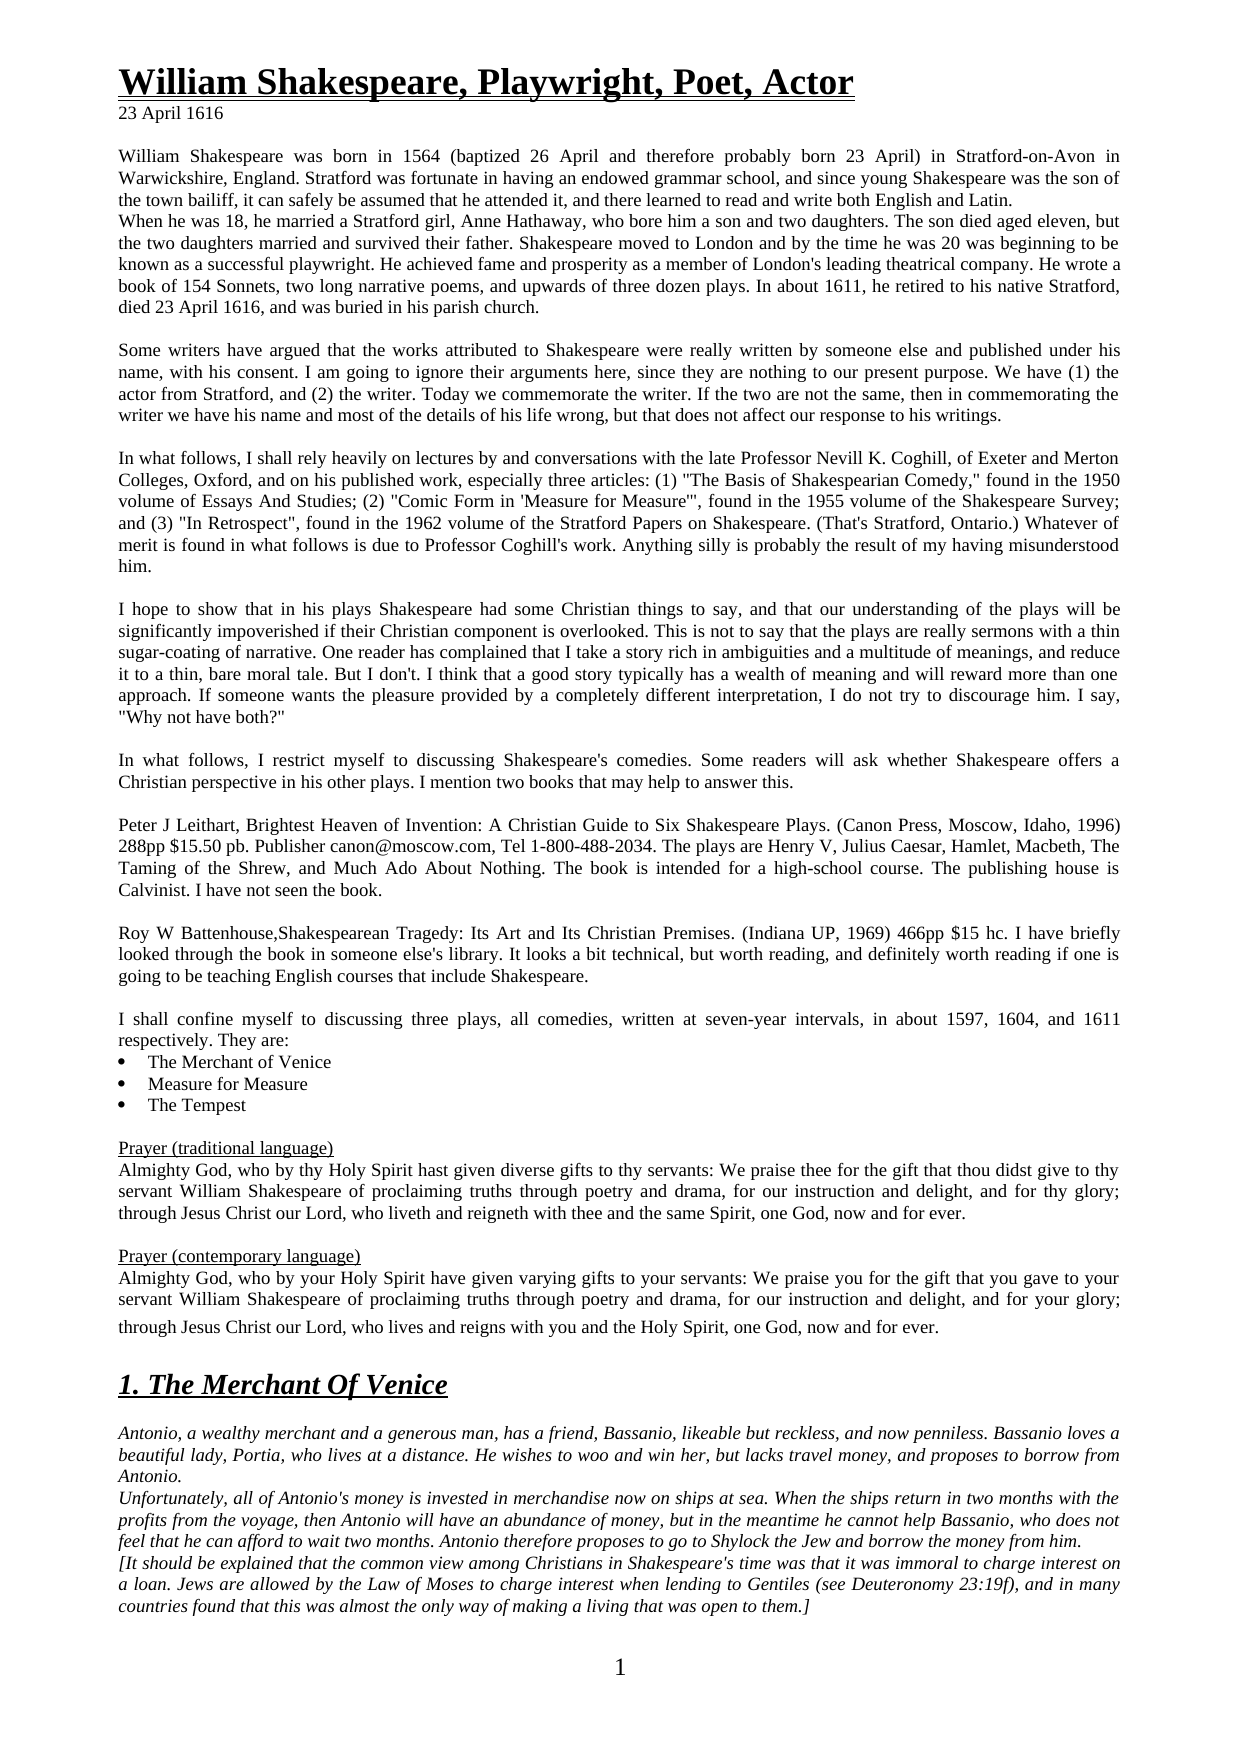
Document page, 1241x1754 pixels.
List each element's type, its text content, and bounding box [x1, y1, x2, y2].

list The Merchant of Venice [118, 1051, 1122, 1072]
text Almighty God, who by thy Holy Spirit hast given diverse gifts to thy servants: We praise thee for the gift that thou didst give to thy servant William Shakespeare of proclaiming truths through poetry and drama, for our instruction and delight, and for thy glory; through Jesus Christ our Lord, who liveth and reigneth with thee and the same Spirit, one God, now and for ever. [118, 1159, 1122, 1223]
list Measure for Measure [118, 1072, 1122, 1094]
text Unfortunately, all of Antonio's money is invested in merchandise now on ships at sea. When the ships return in two months with the profits from the voyage, then Antonio will have an abundance of money, but in the meantime he cannot help Bassanio, who does not feel that he can afford to wait two months. Antonio therefore proposes to go to Shylock the Jew and borrow the money from him. [118, 1487, 1122, 1552]
text Prayer (traditional language) [118, 1137, 1122, 1159]
text Antonio, a wealthy merchant and a generous man, has a friend, Bassanio, likeable but reckless, and now penniless. Bassanio loves a beautiful lady, Portia, who lives at a distance. He wishes to woo and win her, but lacks travel money, and proposes to borrow from Antonio. [118, 1422, 1122, 1487]
text Prayer (contemporary language) [118, 1245, 1122, 1267]
text Some writers have argued that the works attributed to Shakespeare were really written by someone else and published under his name, with his consent. I am going to ignore their arguments here, since they are nothing to our present purpose. We have (1) the actor from Stratford, and (2) the writer. Today we commemorate the writer. If the two are not the same, then in commemorating the writer we have his name and most of the details of his life wrong, but that does not affect our response to his writings. [118, 339, 1122, 426]
text When he was 18, he married a Stratford girl, Anne Hathaway, who bore him a son and two daughters. The son died aged eleven, but the two daughters married and survived their father. Shakespeare moved to London and by the time he was 20 was beginning to be known as a successful playwright. He achieved fame and prosperity as a member of London's leading theatrical company. He wrote a book of 154 Sonnets, two long narrative poems, and upwards of three dozen plays. In about 1611, he retired to his native Stratford, died 23 April 1616, and was buried in his parish church. [118, 210, 1122, 318]
text Almighty God, who by your Holy Spirit have given varying gifts to your servants: We praise you for the gift that you gave to your servant William Shakespeare of proclaiming truths through poetry and drama, for our instruction and delight, and for your glory; through Jesus Christ our Lord, who lives and reigns with you and the Holy Spirit, one God, now and for ever. [118, 1267, 1122, 1338]
text 23 April 1616 [118, 102, 1122, 124]
text 1. The Merchant Of Venice [118, 1367, 1122, 1401]
text William Shakespeare, Playwright, Poet, Actor [118, 59, 1122, 102]
text Peter J Leithart, Brightest Heaven of Invention: A Christian Guide to Six Shakespeare Plays. (Canon Press, Moscow, Idaho, 1996) 288pp $15.50 pb. Publisher canon@moscow.com, Tel 1-800-488-2034. The plays are Henry V, Julius Caesar, Hamlet, Macbeth, The Taming of the Shrew, and Much Ado About Nothing. The book is intended for a high-school course. The publishing house is Calvinist. I have not seen the book. [118, 814, 1122, 900]
text In what follows, I restrict myself to discussing Shakespeare's comedies. Some readers will ask whether Shakespeare offers a Christian perspective in his other plays. I mention two books that may help to answer this. [118, 749, 1122, 792]
list The Tempest [118, 1094, 1122, 1116]
text I hope to show that in his plays Shakespeare had some Christian things to say, and that our understanding of the plays will be significantly impoverished if their Christian component is overlooked. This is not to say that the plays are really sermons with a thin sugar-coating of narrative. One reader has complained that I take a story rich in ambiguities and a multitude of meanings, and reduce it to a thin, bare moral tale. But I don't. I think that a good story typically has a wealth of meaning and will reward more than one approach. If someone wants the pleasure provided by a completely different interpretation, I do not try to discourage him. I say, "Why not have both?" [118, 598, 1122, 727]
text [It should be explained that the common view among Christians in Shakespeare's time was that it was immoral to charge interest on a loan. Jews are allowed by the Law of Moses to charge interest when lending to Gentiles (see Deuteronomy 23:19f), and in many countries found that this was almost the only way of making a living that was open to them.] [118, 1552, 1122, 1616]
text Roy W Battenhouse,Shakespearean Tragedy: Its Art and Its Christian Premises. (Indiana UP, 1969) 466pp $15 hc. I have briefly looked through the book in someone else's library. It looks a bit technical, but worth reading, and definitely worth reading if one is going to be teaching English courses that include Shakespeare. [118, 922, 1122, 986]
text I shall confine myself to discussing three plays, all comedies, written at seven-year intervals, in about 1597, 1604, and 1611 respectively. They are: [118, 1008, 1122, 1051]
text In what follows, I shall rely heavily on lectures by and conversations with the late Professor Nevill K. Coghill, of Exeter and Merton Colleges, Oxford, and on his published work, especially three articles: (1) "The Basis of Shakespearian Comedy," found in the 1950 volume of Essays And Studies; (2) "Comic Form in 'Measure for Measure'", found in the 1955 volume of the Shakespeare Survey; and (3) "In Retrospect", found in the 1962 volume of the Stratford Papers on Shakespeare. (That's Stratford, Ontario.) Whatever of merit is found in what follows is due to Professor Coghill's work. Anything silly is probably the result of my having misunderstood him. [118, 447, 1122, 577]
text William Shakespeare was born in 1564 (baptized 26 April and therefore probably born 23 April) in Stratford-on-Avon in Warwickshire, England. Stratford was fortunate in having an endowed grammar school, and since young Shakespeare was the son of the town bailiff, it can safely be assumed that he attended it, and there learned to read and write both English and Latin. [118, 145, 1122, 210]
